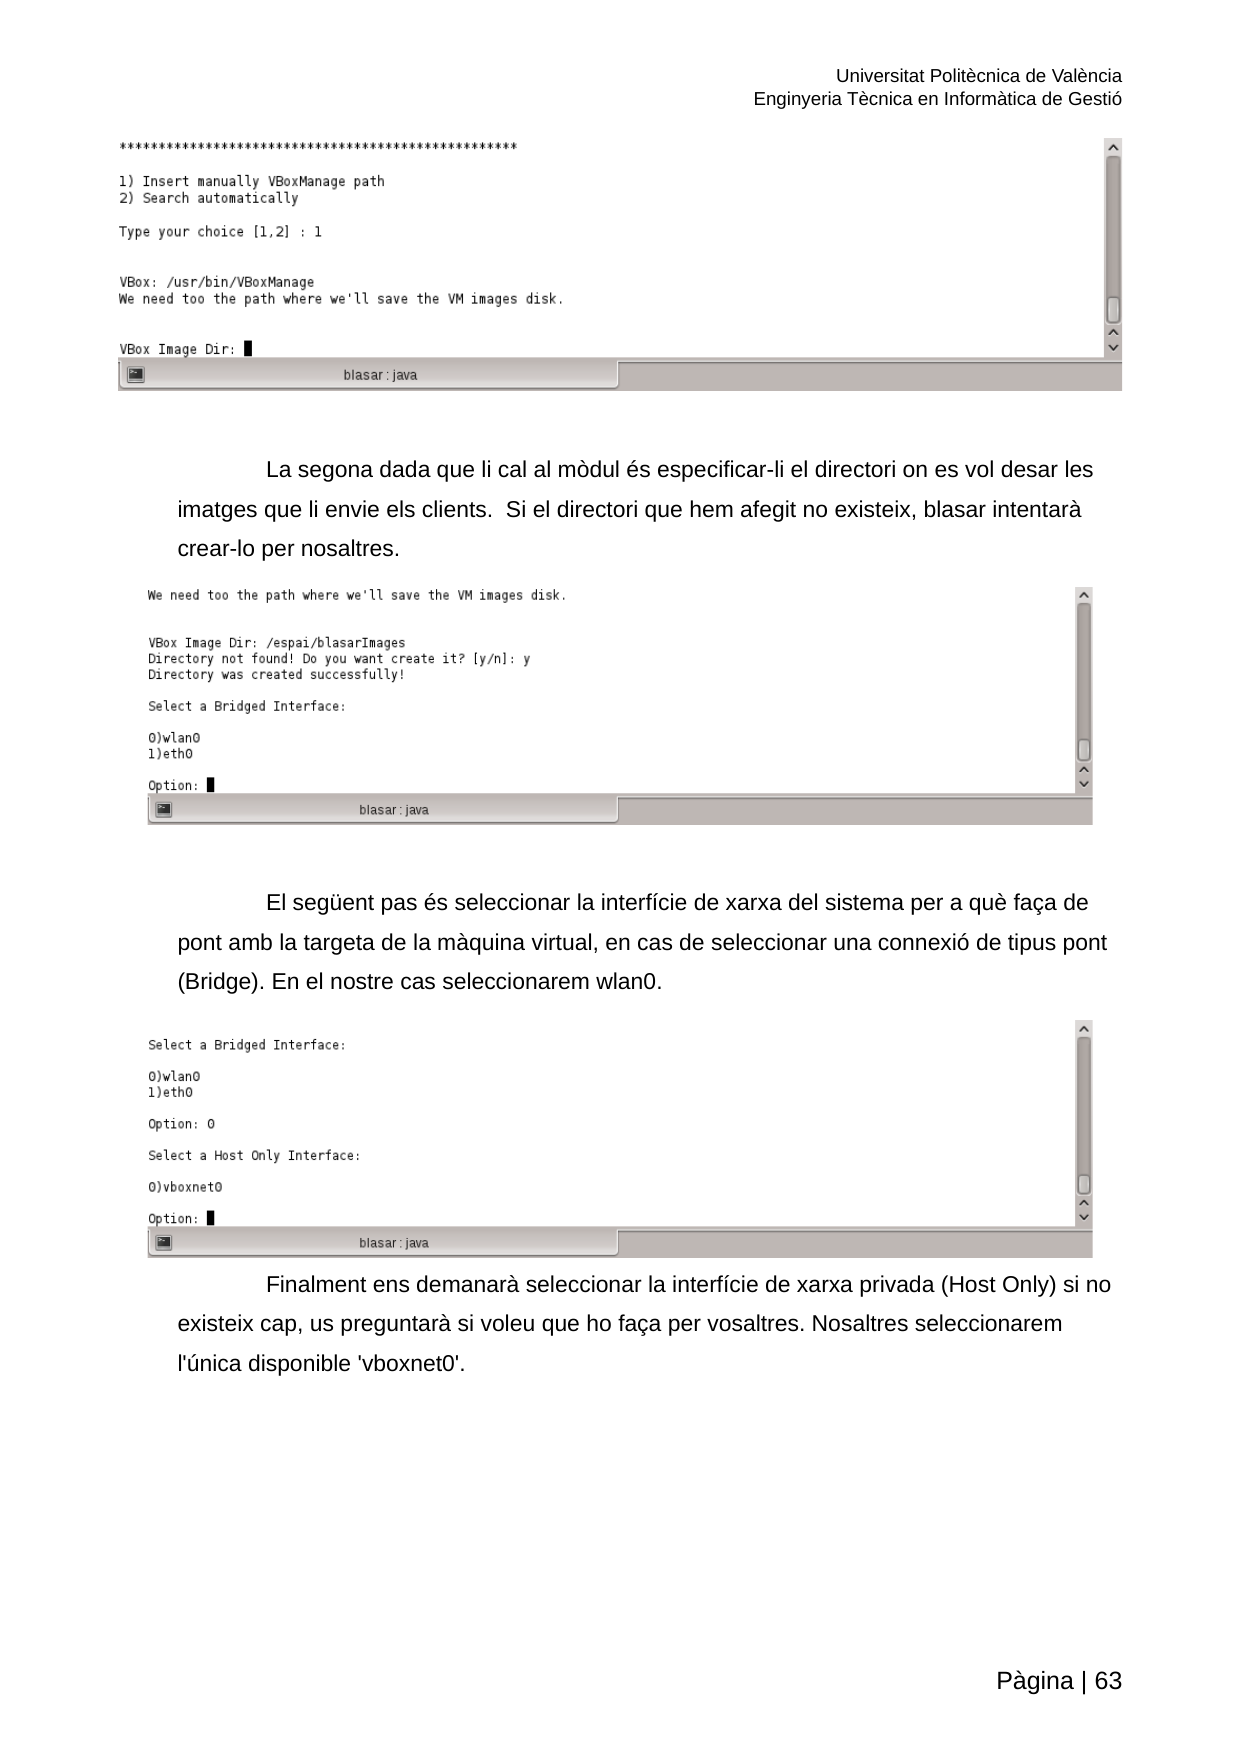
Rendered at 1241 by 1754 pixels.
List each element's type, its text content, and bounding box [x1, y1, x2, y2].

picture [147, 1020, 1093, 1258]
picture [118, 138, 1123, 391]
text La segona dada que li cal al mòdul és especificar-li el directori on es vol desar les imatges que li envie els clients. Si el directori que hem afegit no existeix, blasar intentarà crear-lo per nosaltres. [177, 456, 1122, 561]
text El següent pas és seleccionar la interfície de xarxa del sistema per a què faça de pont amb la targeta de la màquina virtual, en cas de seleccionar una connexió de tipus pont (Bridge). En el nostre cas seleccionarem wlan0. [177, 889, 1122, 995]
text Finalment ens demanarà seleccionar la interfície de xarxa privada (Host Only) si no existeix cap, us preguntarà si voleu que ho faça per vosaltres. Nosaltres seleccionarem l'única disponible 'vboxnet0'. [177, 1020, 1122, 1376]
picture [147, 587, 1093, 825]
